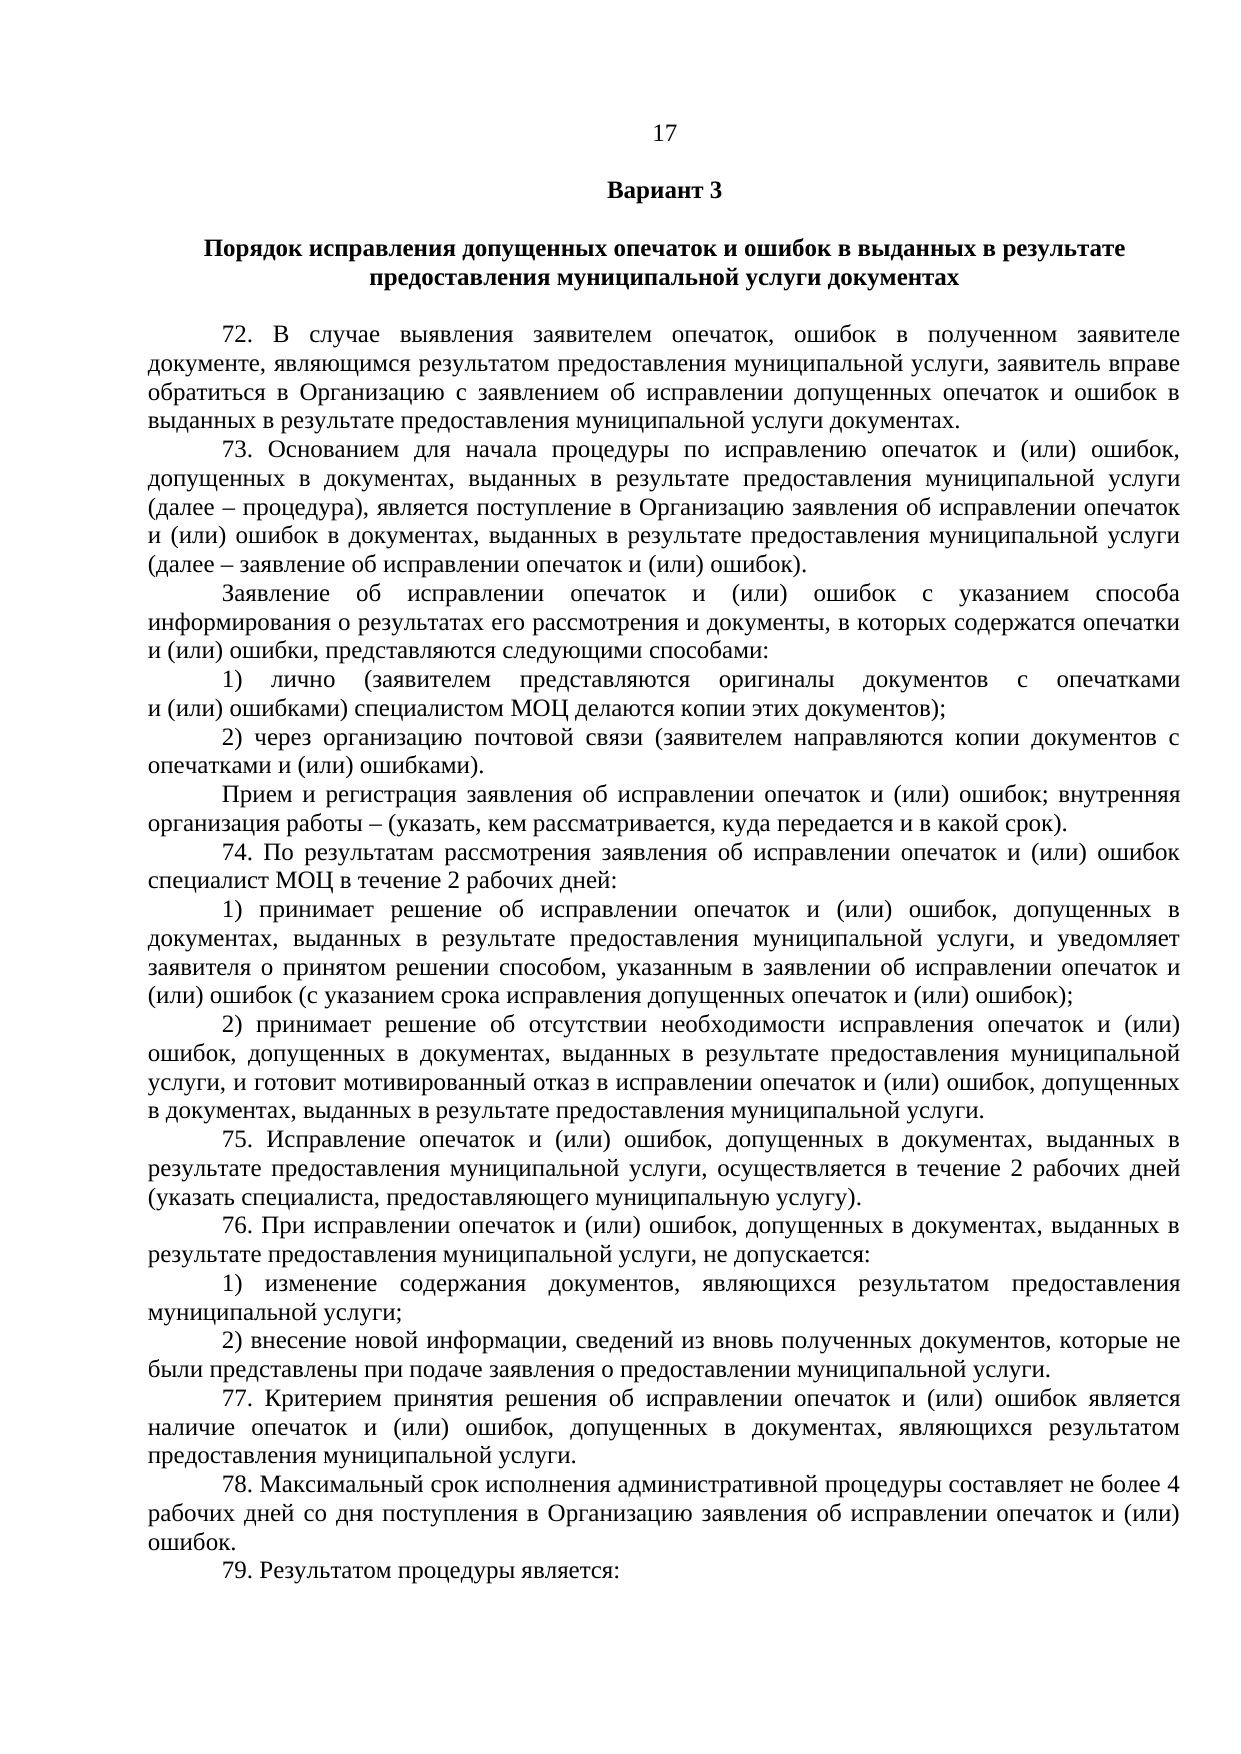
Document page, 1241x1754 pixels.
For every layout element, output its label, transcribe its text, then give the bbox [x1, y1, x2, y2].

text 73. Основанием для начала процедуры по исправлению опечаток и (или) ошибок, допущенных в документах, выданных в результате предоставления муниципальной услуги (далее – процедура), является поступление в Организацию заявления об исправлении опечаток и (или) ошибок в документах, выданных в результате предоставления муниципальной услуги (далее – заявление об исправлении опечаток и (или) ошибок). [148, 434, 1181, 578]
text 76. При исправлении опечаток и (или) ошибок, допущенных в документах, выданных в результате предоставления муниципальной услуги, не допускается: [148, 1211, 1181, 1268]
text 2) через организацию почтовой связи (заявителем направляются копии документов с опечатками и (или) ошибками). [148, 722, 1181, 779]
text 78. Максимальный срок исполнения административной процедуры составляет не более 4 рабочих дней со дня поступления в Организацию заявления об исправлении опечаток и (или) ошибок. [148, 1469, 1181, 1556]
text 75. Исправление опечаток и (или) ошибок, допущенных в документах, выданных в результате предоставления муниципальной услуги, осуществляется в течение 2 рабочих дней (указать специалиста, предоставляющего муниципальную услугу). [148, 1124, 1181, 1211]
text Прием и регистрация заявления об исправлении опечаток и (или) ошибок; внутренняя организация работы – (указать, кем рассматривается, куда передается и в какой срок). [148, 779, 1181, 837]
text 2) принимает решение об отсутствии необходимости исправления опечаток и (или) ошибок, допущенных в документах, выданных в результате предоставления муниципальной услуги, и готовит мотивированный отказ в исправлении опечаток и (или) ошибок, допущенных в документах, выданных в результате предоставления муниципальной услуги. [148, 1009, 1181, 1124]
text Заявление об исправлении опечаток и (или) ошибок с указанием способа информирования о результатах его рассмотрения и документы, в которых содержатся опечатки и (или) ошибки, представляются следующими способами: [148, 578, 1181, 664]
text Вариант 3 [148, 176, 1181, 204]
text 1) лично (заявителем представляются оригиналы документов с опечатками и (или) ошибками) специалистом МОЦ делаются копии этих документов); [148, 664, 1181, 722]
text 77. Критерием принятия решения об исправлении опечаток и (или) ошибок является наличие опечаток и (или) ошибок, допущенных в документах, являющихся результатом предоставления муниципальной услуги. [148, 1383, 1181, 1469]
text 74. По результатам рассмотрения заявления об исправлении опечаток и (или) ошибок специалист МОЦ в течение 2 рабочих дней: [148, 837, 1181, 894]
text 1) принимает решение об исправлении опечаток и (или) ошибок, допущенных в документах, выданных в результате предоставления муниципальной услуги, и уведомляет заявителя о принятом решении способом, указанным в заявлении об исправлении опечаток и (или) ошибок (с указанием срока исправления допущенных опечаток и (или) ошибок); [148, 894, 1181, 1009]
text 1) изменение содержания документов, являющихся результатом предоставления муниципальной услуги; [148, 1268, 1181, 1326]
text 2) внесение новой информации, сведений из вновь полученных документов, которые не были представлены при подаче заявления о предоставлении муниципальной услуги. [148, 1326, 1181, 1383]
text 79. Результатом процедуры является: [148, 1556, 1181, 1584]
text 72. В случае выявления заявителем опечаток, ошибок в полученном заявителе документе, являющимся результатом предоставления муниципальной услуги, заявитель вправе обратиться в Организацию с заявлением об исправлении допущенных опечаток и ошибок в выданных в результате предоставления муниципальной услуги документах. [148, 319, 1181, 434]
text Порядок исправления допущенных опечаток и ошибок в выданных в результате предоставления муниципальной услуги документах [148, 233, 1181, 291]
